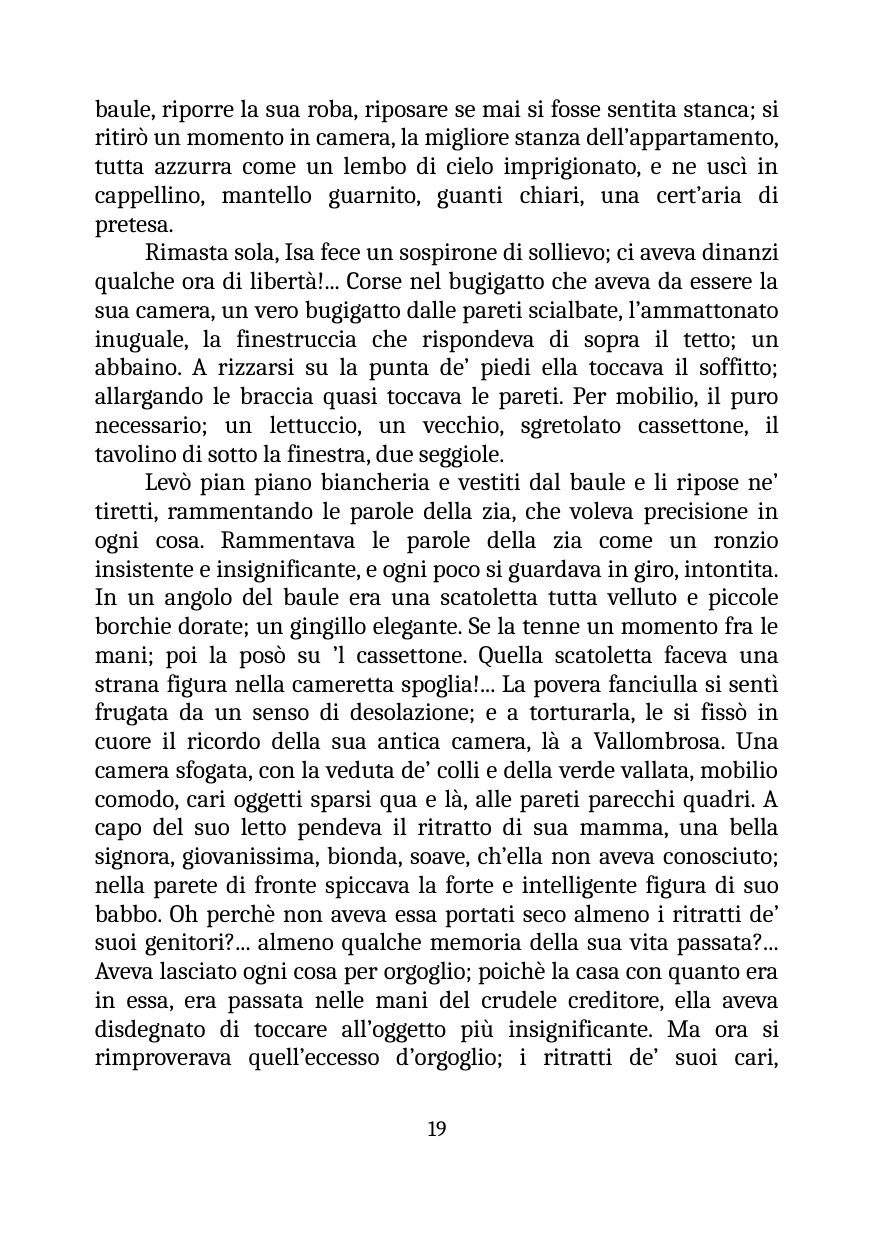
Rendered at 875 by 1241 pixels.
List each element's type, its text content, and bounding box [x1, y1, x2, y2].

text Rimasta sola, Isa fece un sospirone di sollievo; ci aveva dinanzi qualche ora di libertà!... Corse nel bugigatto che aveva da essere la sua camera, un vero bugigatto dalle pareti scialbate, l’ammattonato inuguale, la finestruccia che rispondeva di sopra il tetto; un abbaino. A rizzarsi su la punta de’ piedi ella toccava il soffitto; allargando le braccia quasi toccava le pareti. Per mobilio, il puro necessario; un lettuccio, un vecchio, sgretolato cassettone, il tavolino di sotto la finestra, due seggiole. [94, 238, 779, 468]
text baule, riporre la sua roba, riposare se mai si fosse sentita stanca; si ritirò un momento in camera, la migliore stanza dell’appartamento, tutta azzurra come un lembo di cielo imprigionato, e ne uscì in cappellino, mantello guarnito, guanti chiari, una cert’aria di pretesa. [94, 94, 779, 238]
text Levò pian piano biancheria e vestiti dal baule e li ripose ne’ tiretti, rammentando le parole della zia, che voleva precisione in ogni cosa. Rammentava le parole della zia come un ronzio insistente e insignificante, e ogni poco si guardava in giro, intontita. In un angolo del baule era una scatoletta tutta velluto e piccole borchie dorate; un gingillo elegante. Se la tenne un momento fra le mani; poi la posò su ’l cassettone. Quella scatoletta faceva una strana figura nella cameretta spoglia!... La povera fanciulla si sentì frugata da un senso di desolazione; e a torturarla, le si fissò in cuore il ricordo della sua antica camera, là a Vallombrosa. Una camera sfogata, con la veduta de’ colli e della verde vallata, mobilio comodo, cari oggetti sparsi qua e là, alle pareti parecchi quadri. A capo del suo letto pendeva il ritratto di sua mamma, una bella signora, giovanissima, bionda, soave, ch’ella non aveva conosciuto; nella parete di fronte spiccava la forte e intelligente figura di suo babbo. Oh perchè non aveva essa portati seco almeno i ritratti de’ suoi genitori?... almeno qualche memoria della sua vita passata?... Aveva lasciato ogni cosa per orgoglio; poichè la casa con quanto era in essa, era passata nelle mani del crudele creditore, ella aveva disdegnato di toccare all’oggetto più insignificante. Ma ora si rimproverava quell’eccesso d’orgoglio; i ritratti de’ suoi cari, [94, 468, 779, 1072]
